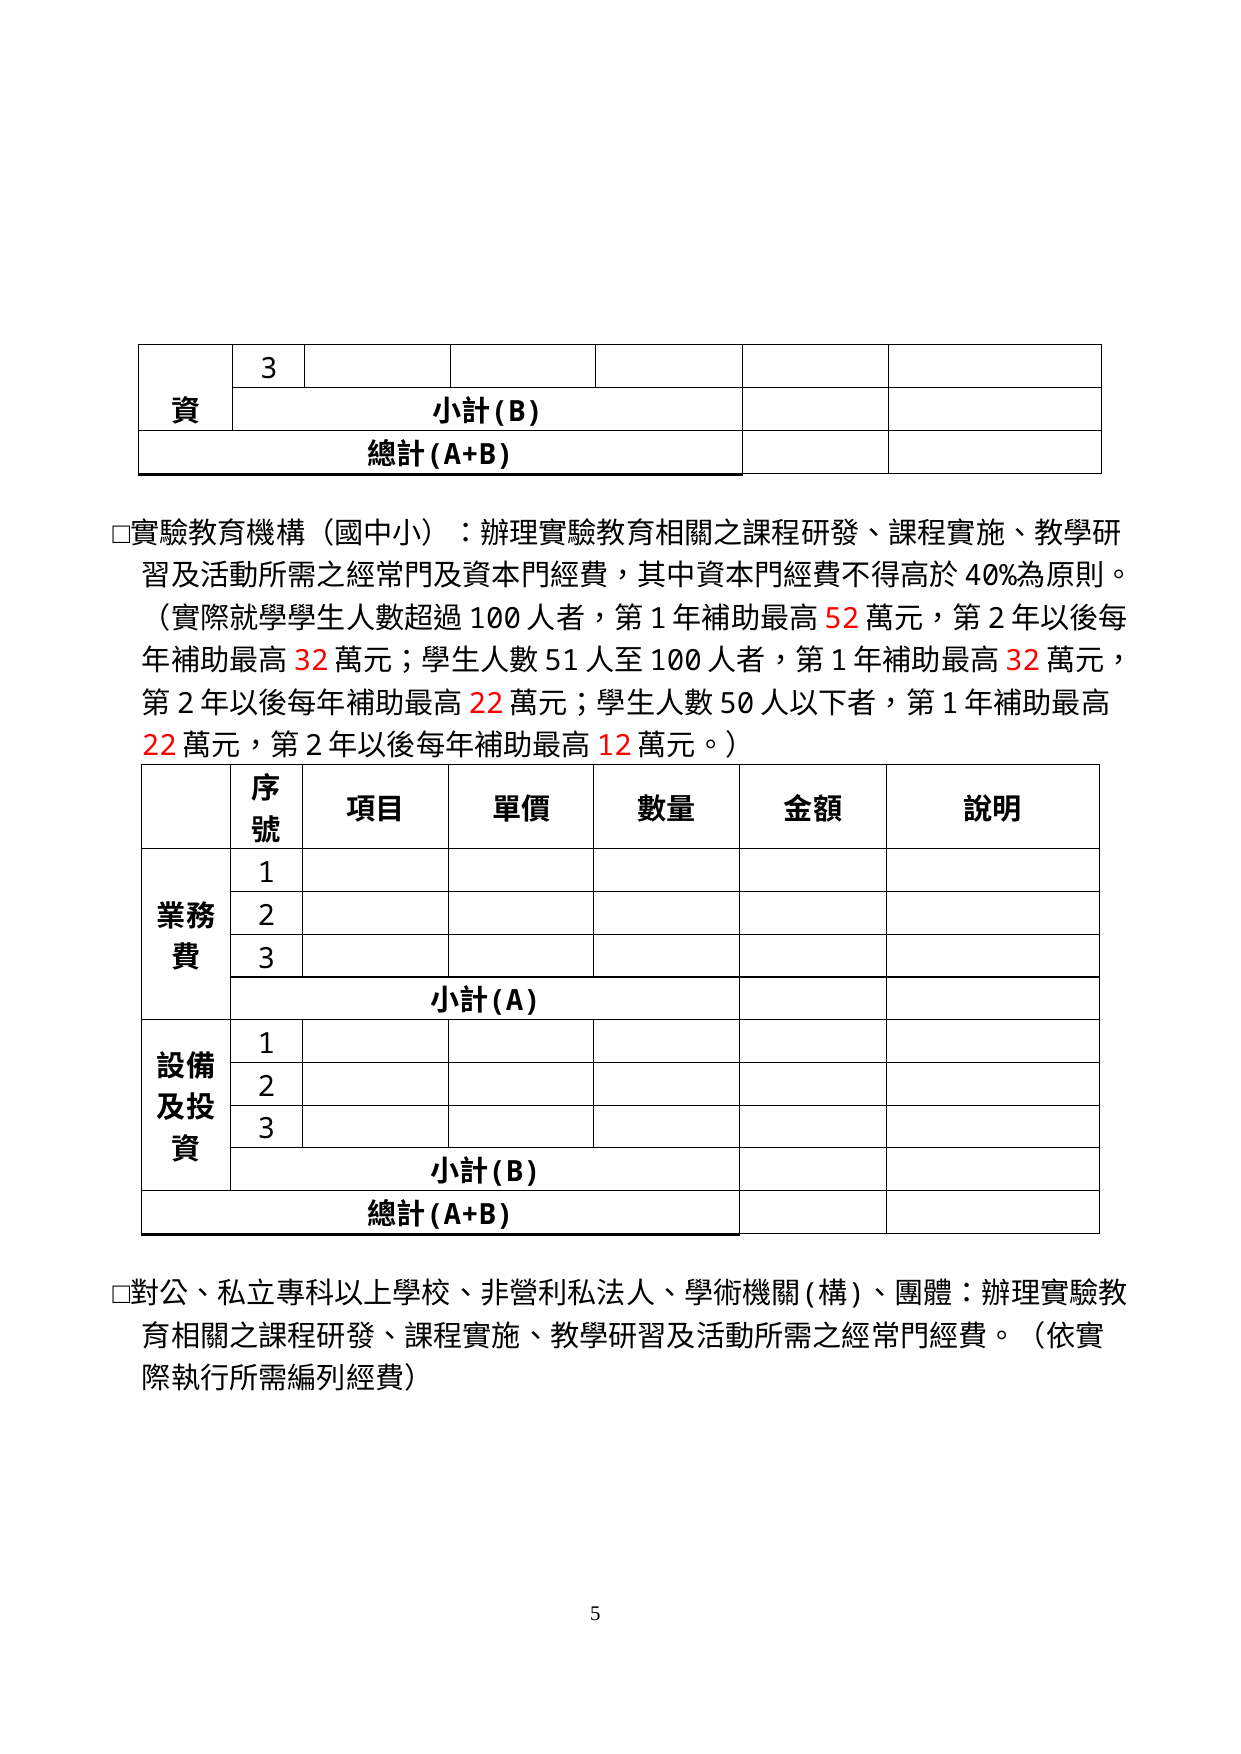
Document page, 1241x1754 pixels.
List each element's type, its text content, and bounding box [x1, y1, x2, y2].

table_cell 2 [231, 1063, 302, 1104]
text □對公、私立專科以上學校、非營利私法人、學術機關(構)、團體：辦理實驗教育相關之課程研發、課程實施、教學研習及活動所需之經常門經費。（依實際執行所需編列經費） [112, 1270, 1128, 1397]
table_cell 3 [233, 345, 304, 387]
table_cell [594, 1063, 739, 1104]
table_cell [449, 849, 593, 891]
table_cell [594, 892, 739, 934]
table_header 說明 [887, 765, 1099, 848]
table_cell [743, 388, 888, 430]
table_cell [887, 1148, 1099, 1190]
table_cell [889, 431, 1101, 472]
table_cell 小計(A) [231, 978, 739, 1019]
table_cell [740, 849, 886, 891]
table_cell [594, 935, 739, 976]
table_cell [451, 345, 595, 387]
table_cell 1 [231, 1020, 302, 1062]
table_cell [740, 1191, 886, 1233]
table_cell 小計(B) [233, 388, 742, 430]
table_cell [887, 1063, 1099, 1104]
table_cell 3 [231, 1106, 302, 1147]
table_cell [594, 1020, 739, 1062]
table_cell 2 [231, 892, 302, 934]
table_cell [887, 849, 1099, 891]
table_cell [740, 1063, 886, 1104]
table_cell [449, 1020, 593, 1062]
table_header 金額 [740, 765, 886, 848]
table_cell [740, 1106, 886, 1147]
table_cell [594, 1106, 739, 1147]
text □實驗教育機構（國中小）：辦理實驗教育相關之課程研發、課程實施、教學研習及活動所需之經常門及資本門經費，其中資本門經費不得高於40%為原則。（實際就學學生人數超過100人者，第1年補助最高52萬元，第2年以後每年補助最高32萬元；學生人數51人至100人者，第1年補助最高32萬元，第2年以後每年補助最高22萬元；學生人數50人以下者，第1年補助最高22萬元，第2年以後每年補助最高12萬元。） [112, 509, 1128, 764]
table_cell [303, 849, 448, 891]
table_header [142, 765, 230, 848]
table_cell 總計(A+B) [142, 1191, 739, 1233]
table_cell [887, 1106, 1099, 1147]
table_cell [887, 892, 1099, 934]
table_cell [889, 388, 1101, 430]
table_cell [740, 935, 886, 976]
table_cell [305, 345, 450, 387]
table_cell [303, 1020, 448, 1062]
table_cell [740, 978, 886, 1019]
table_cell [743, 345, 888, 387]
table_cell [594, 849, 739, 891]
table_header 數量 [594, 765, 739, 848]
table_cell [887, 1191, 1099, 1233]
table_header 單價 [449, 765, 593, 848]
table_cell [887, 935, 1099, 976]
table_cell [740, 1020, 886, 1062]
table_cell 1 [231, 849, 302, 891]
table_cell [889, 345, 1101, 387]
table_cell [743, 431, 888, 472]
table_cell 總計(A+B) [139, 431, 742, 472]
table_cell 資 [139, 345, 232, 430]
table_cell [887, 978, 1099, 1019]
table_cell [303, 1106, 448, 1147]
table_header 序號 [231, 765, 302, 848]
table_cell [303, 1063, 448, 1104]
table_cell [449, 1063, 593, 1104]
table_cell [596, 345, 742, 387]
table_cell 3 [231, 935, 302, 976]
table_cell [887, 1020, 1099, 1062]
table_cell 業務費 [142, 849, 230, 1019]
table_header 項目 [303, 765, 448, 848]
table_cell 設備 及投資 [142, 1020, 230, 1190]
table_cell [449, 935, 593, 976]
table_cell [449, 1106, 593, 1147]
table_cell [303, 935, 448, 976]
table_cell [303, 892, 448, 934]
table_cell [449, 892, 593, 934]
table_cell 小計(B) [231, 1148, 739, 1190]
table_cell [740, 1148, 886, 1190]
table_cell [740, 892, 886, 934]
